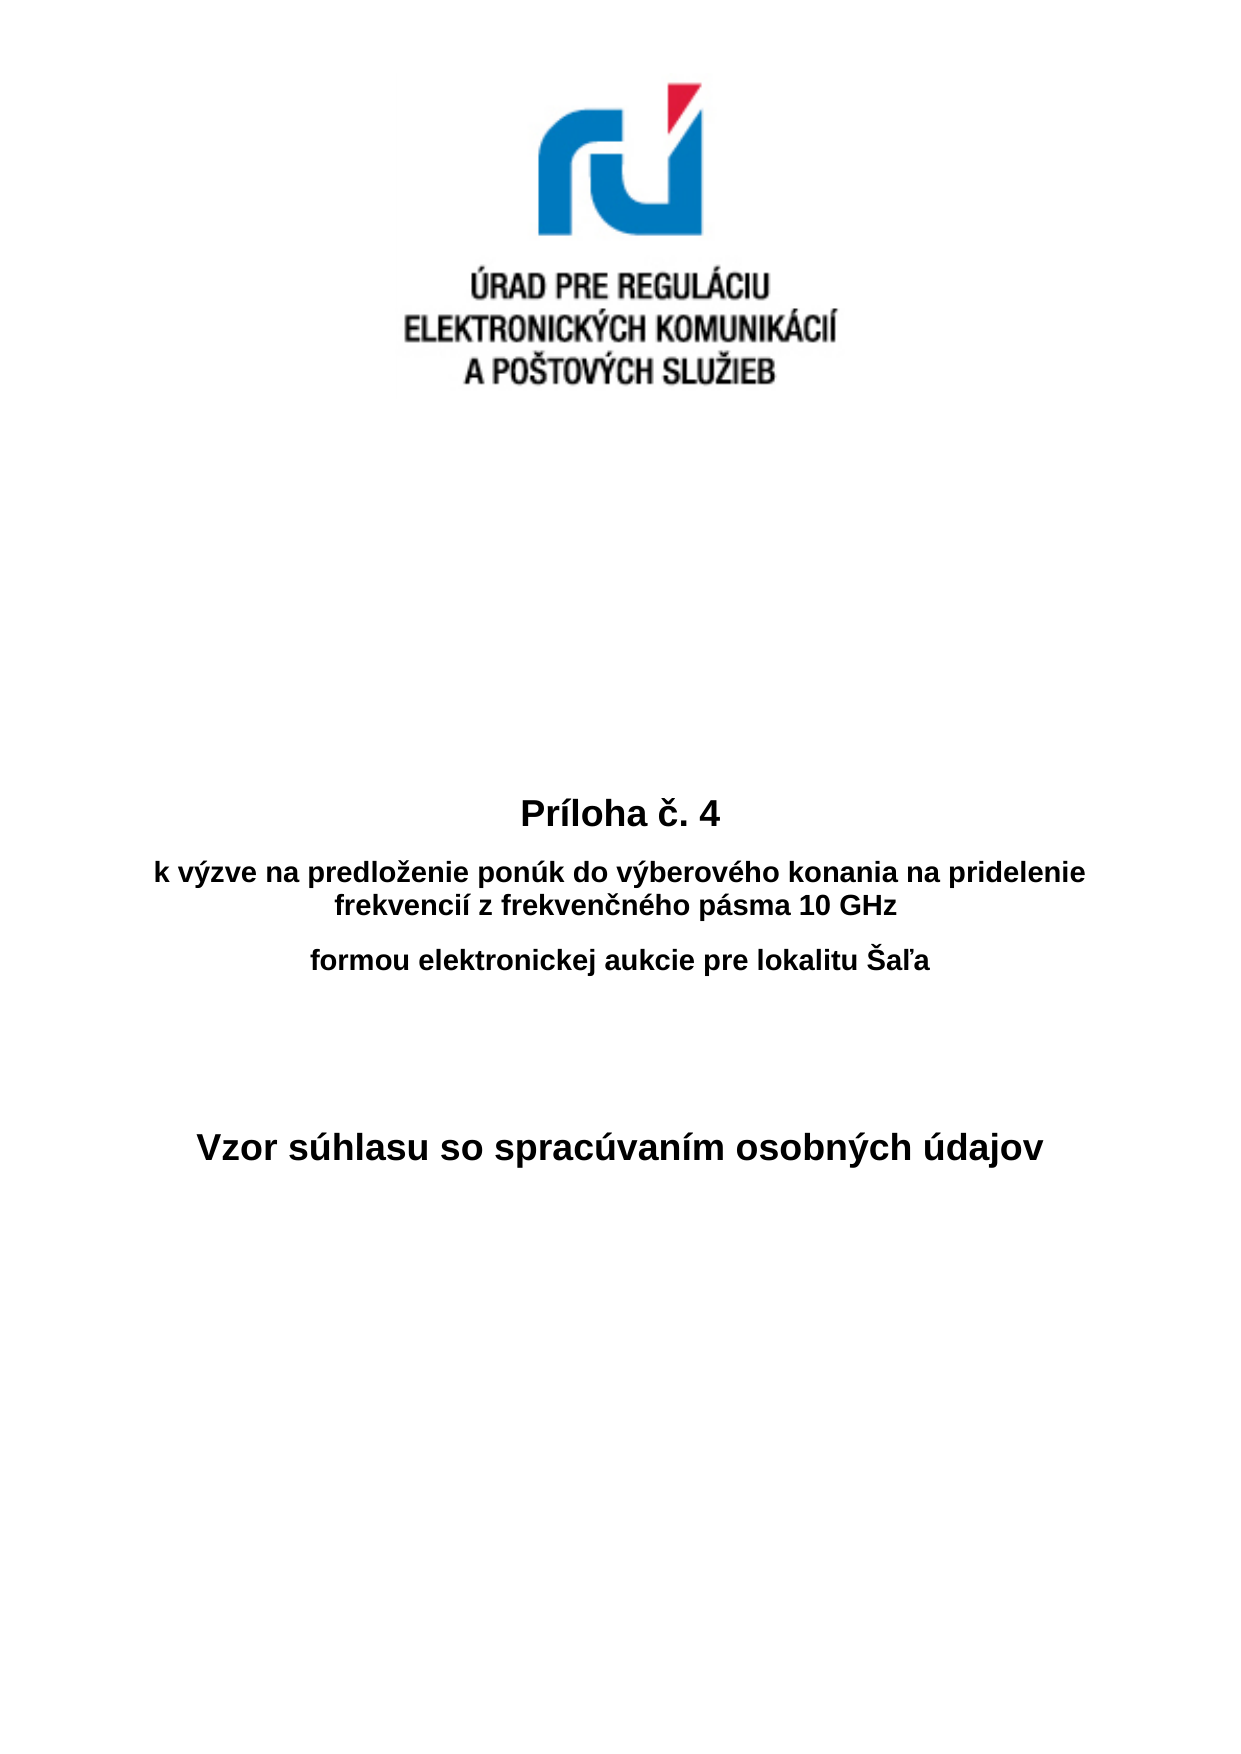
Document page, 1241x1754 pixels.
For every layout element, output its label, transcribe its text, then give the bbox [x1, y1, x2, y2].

text formou elektronickej aukcie pre lokalitu Šaľa [148, 943, 1093, 976]
text Príloha č. 4 [148, 791, 1093, 834]
text Vzor súhlasu so spracúvaním osobných údajov [148, 1125, 1093, 1168]
text k výzve na predloženie ponúk do výberového konania na pridelenie frekvencií z frekvenčného pásma 10 GHz [148, 855, 1093, 922]
